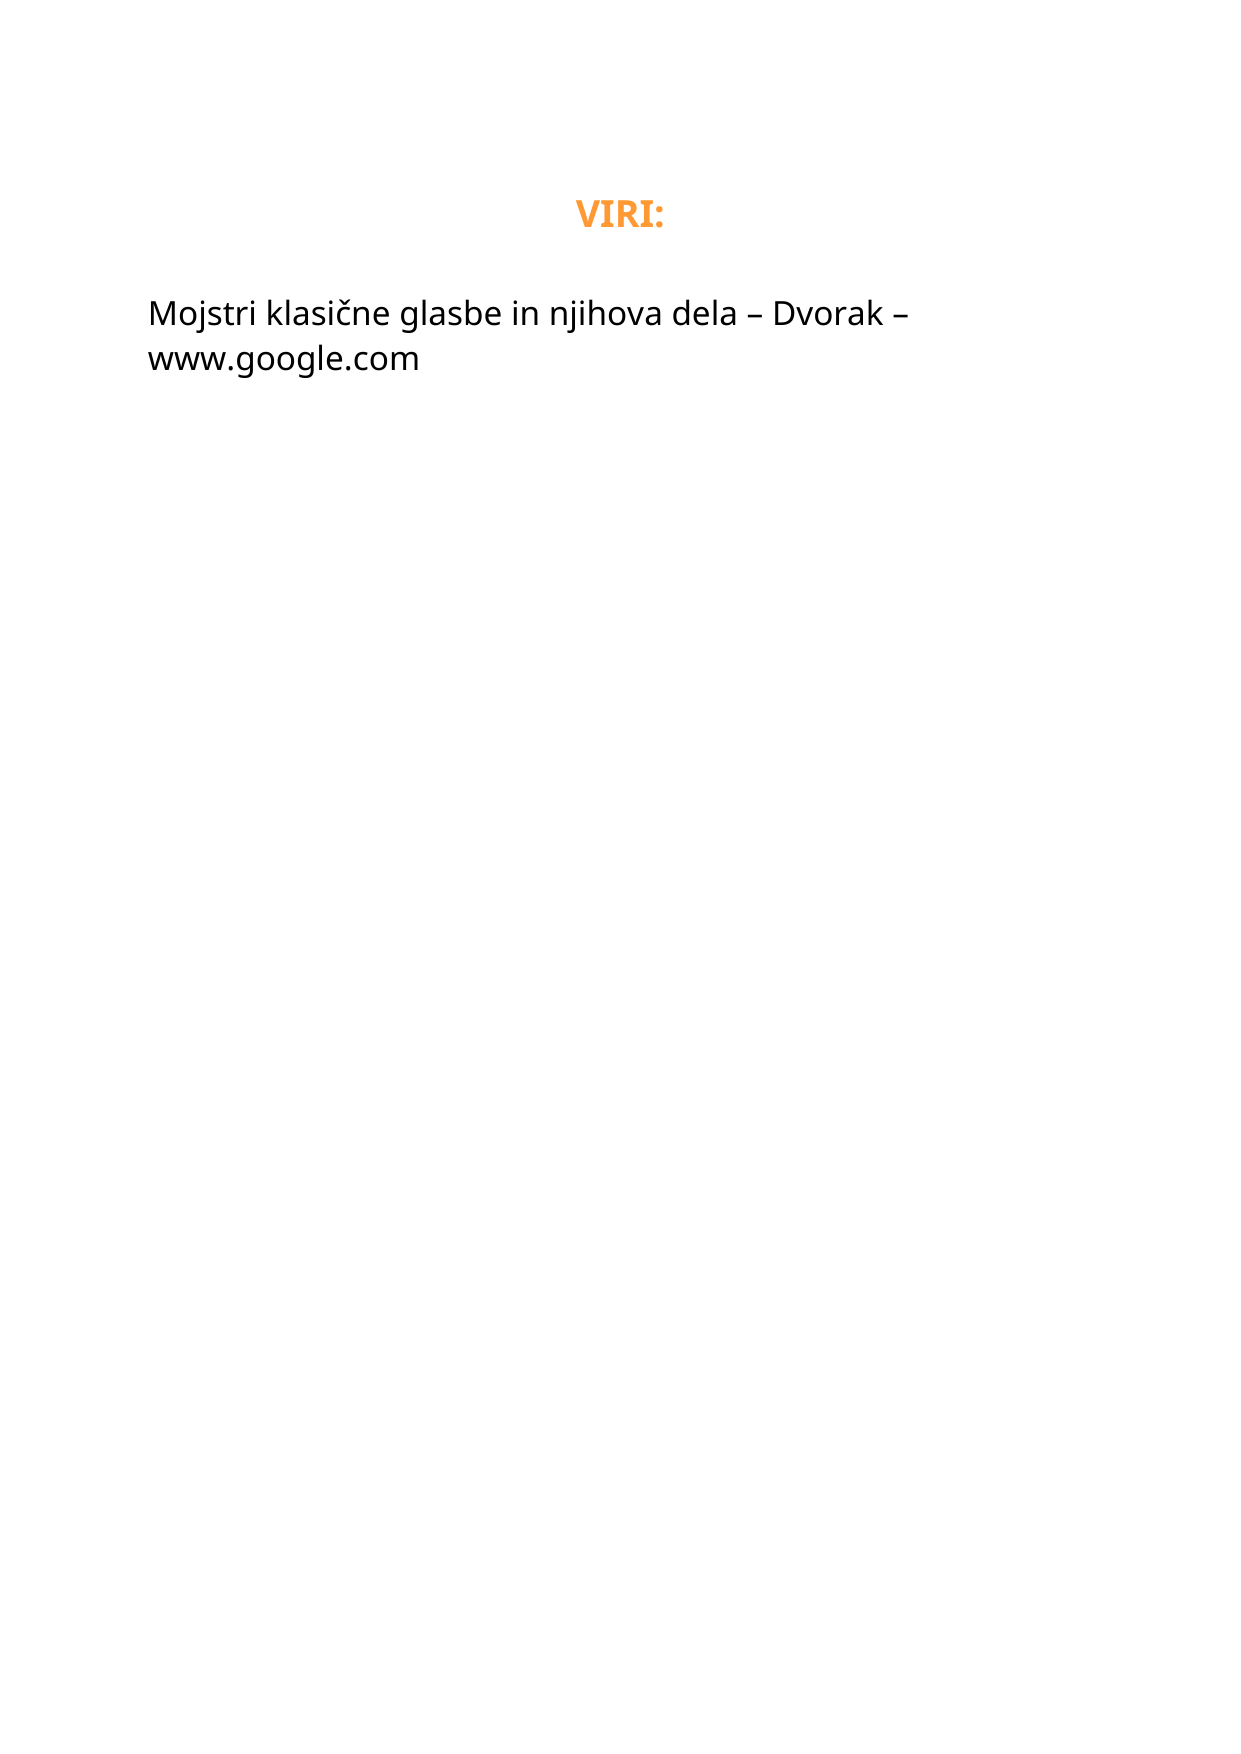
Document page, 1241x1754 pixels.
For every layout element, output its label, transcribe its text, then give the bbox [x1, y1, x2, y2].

text VIRI: [148, 187, 1093, 238]
text Mojstri klasične glasbe in njihova dela – Dvorak – [148, 289, 1093, 335]
text www.google.com [148, 335, 1093, 380]
